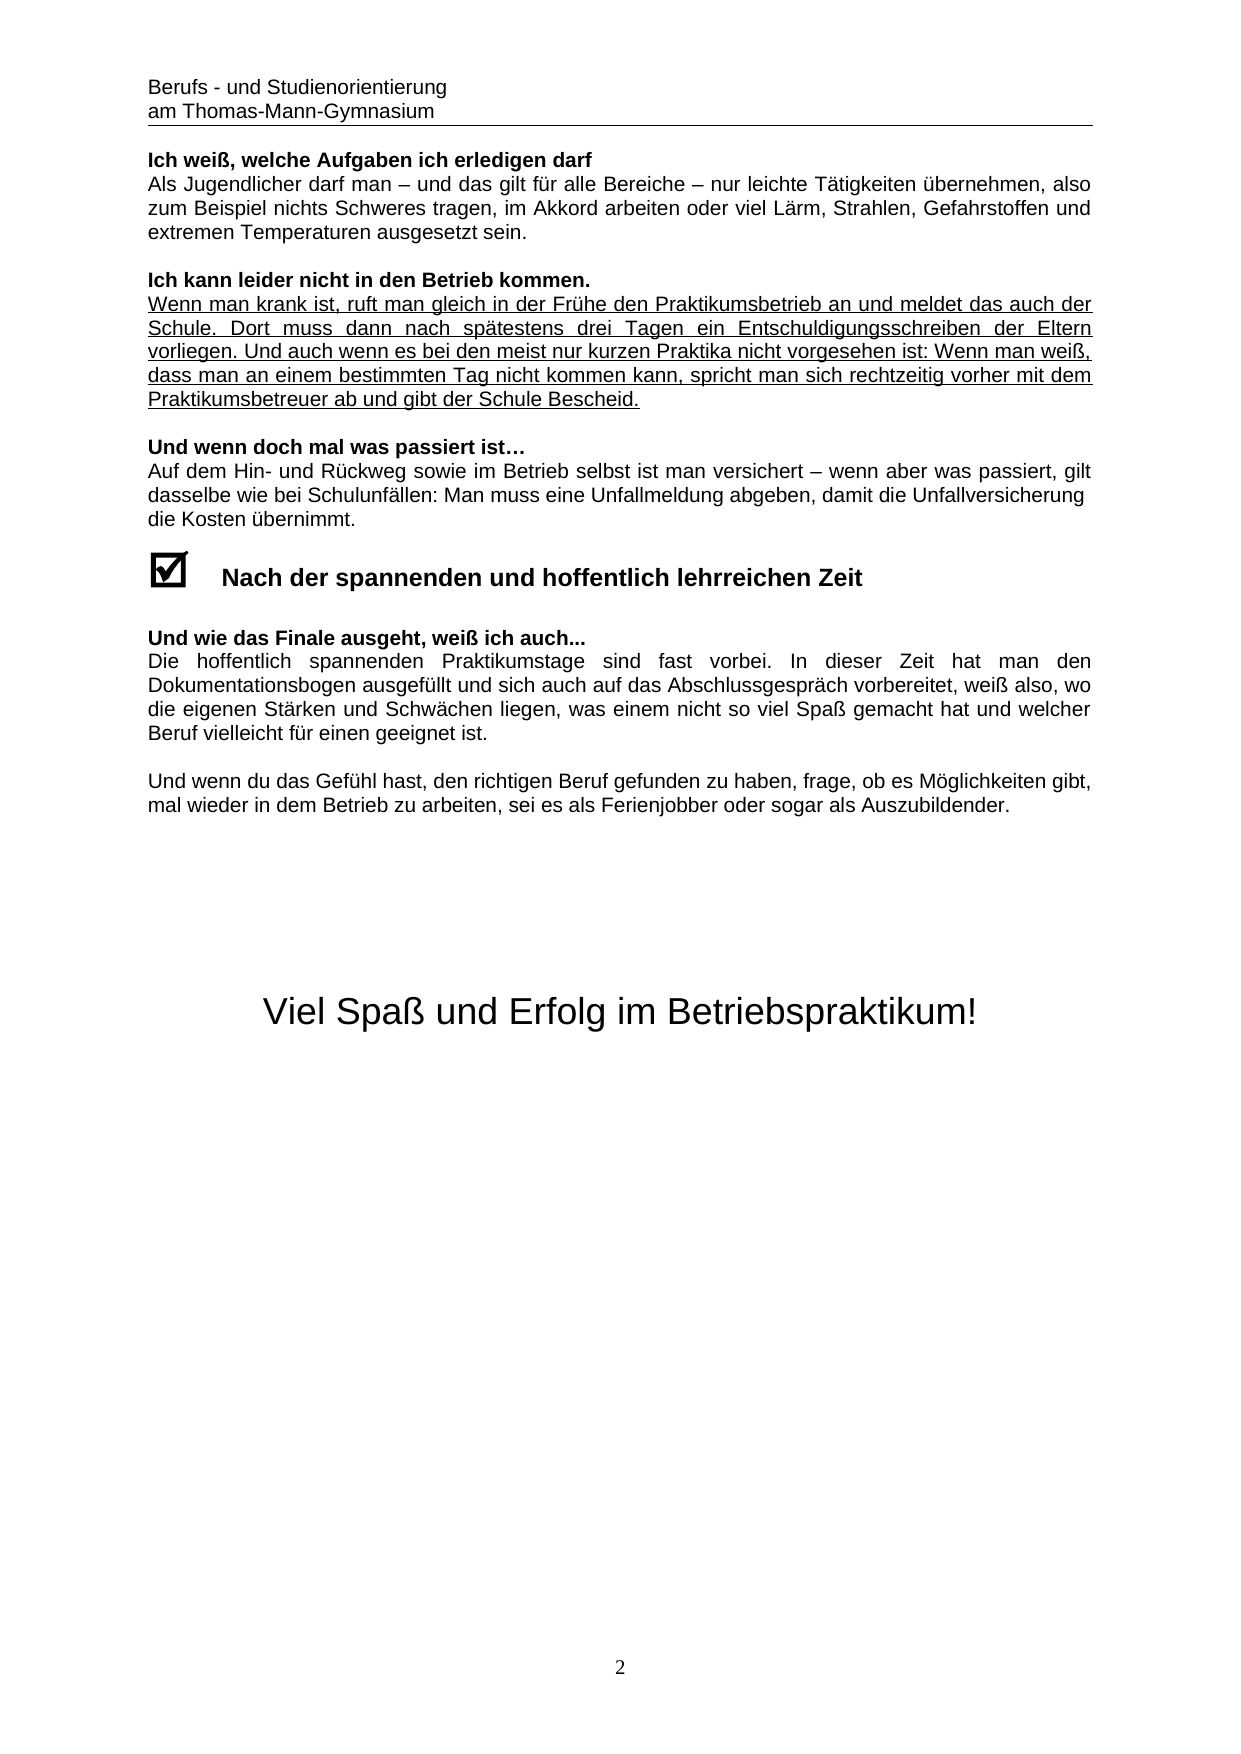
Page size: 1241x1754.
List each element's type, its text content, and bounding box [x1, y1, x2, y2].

subtitle Und wenn doch mal was passiert ist… [148, 435, 1093, 459]
text Die hoffentlich spannenden Praktikumstage sind fast vorbei. In dieser Zeit hat man den Dokumentationsbogen ausgefüllt und sich auch auf das Abschlussgespräch vorbereitet, weiß also, wo die eigenen Stärken und Schwächen liegen, was einem nicht so viel Spaß gemacht hat und welcher Beruf vielleicht für einen geeignet ist. [148, 649, 1093, 745]
subtitle  Nach der spannenden und hoffentlich lehrreichen Zeit [148, 555, 1093, 597]
text Als Jugendlicher darf man – und das gilt für alle Bereiche – nur leichte Tätigkeiten übernehmen, also zum Beispiel nichts Schweres tragen, im Akkord arbeiten oder viel Lärm, Strahlen, Gefahrstoffen und extremen Temperaturen ausgesetzt sein. [148, 172, 1093, 243]
text Praktikumsbetreuer ab und gibt der Schule Bescheid. [148, 385, 1093, 411]
text die Kosten übernimmt. [148, 507, 1093, 531]
subtitle Ich weiß, welche Aufgaben ich erledigen darf [148, 148, 1093, 172]
text vorliegen. Und auch wenn es bei den meist nur kurzen Praktika nicht vorgesehen ist: Wenn man weiß, dass man an einem bestimmten Tag nicht kommen kann, spricht man sich rechtzeitig vorher mit dem [148, 337, 1093, 384]
text Auf dem Hin- und Rückweg sowie im Betrieb selbst ist man versichert – wenn aber was passiert, gilt dasselbe wie bei Schulunfällen: Man muss eine Unfallmeldung abgeben, damit die Unfallversicherung [148, 459, 1093, 507]
text Ich kann leider nicht in den Betrieb kommen. [148, 267, 1093, 291]
subtitle Viel Spaß und Erfolg im Betriebspraktikum! [148, 989, 1093, 1033]
text Wenn man krank ist, ruft man gleich in der Frühe den Praktikumsbetrieb an und meldet das auch der [148, 291, 1093, 312]
text Und wenn du das Gefühl hast, den richtigen Beruf gefunden zu haben, frage, ob es Möglichkeiten gibt, mal wieder in dem Betrieb zu arbeiten, sei es als Ferienjobber oder sogar als Auszubildender. [148, 769, 1093, 817]
text Und wie das Finale ausgeht, weiß ich auch... [148, 625, 1093, 649]
text Schule. Dort muss dann nach spätestens drei Tagen ein Entschuldigungsschreiben der Eltern [148, 313, 1093, 336]
